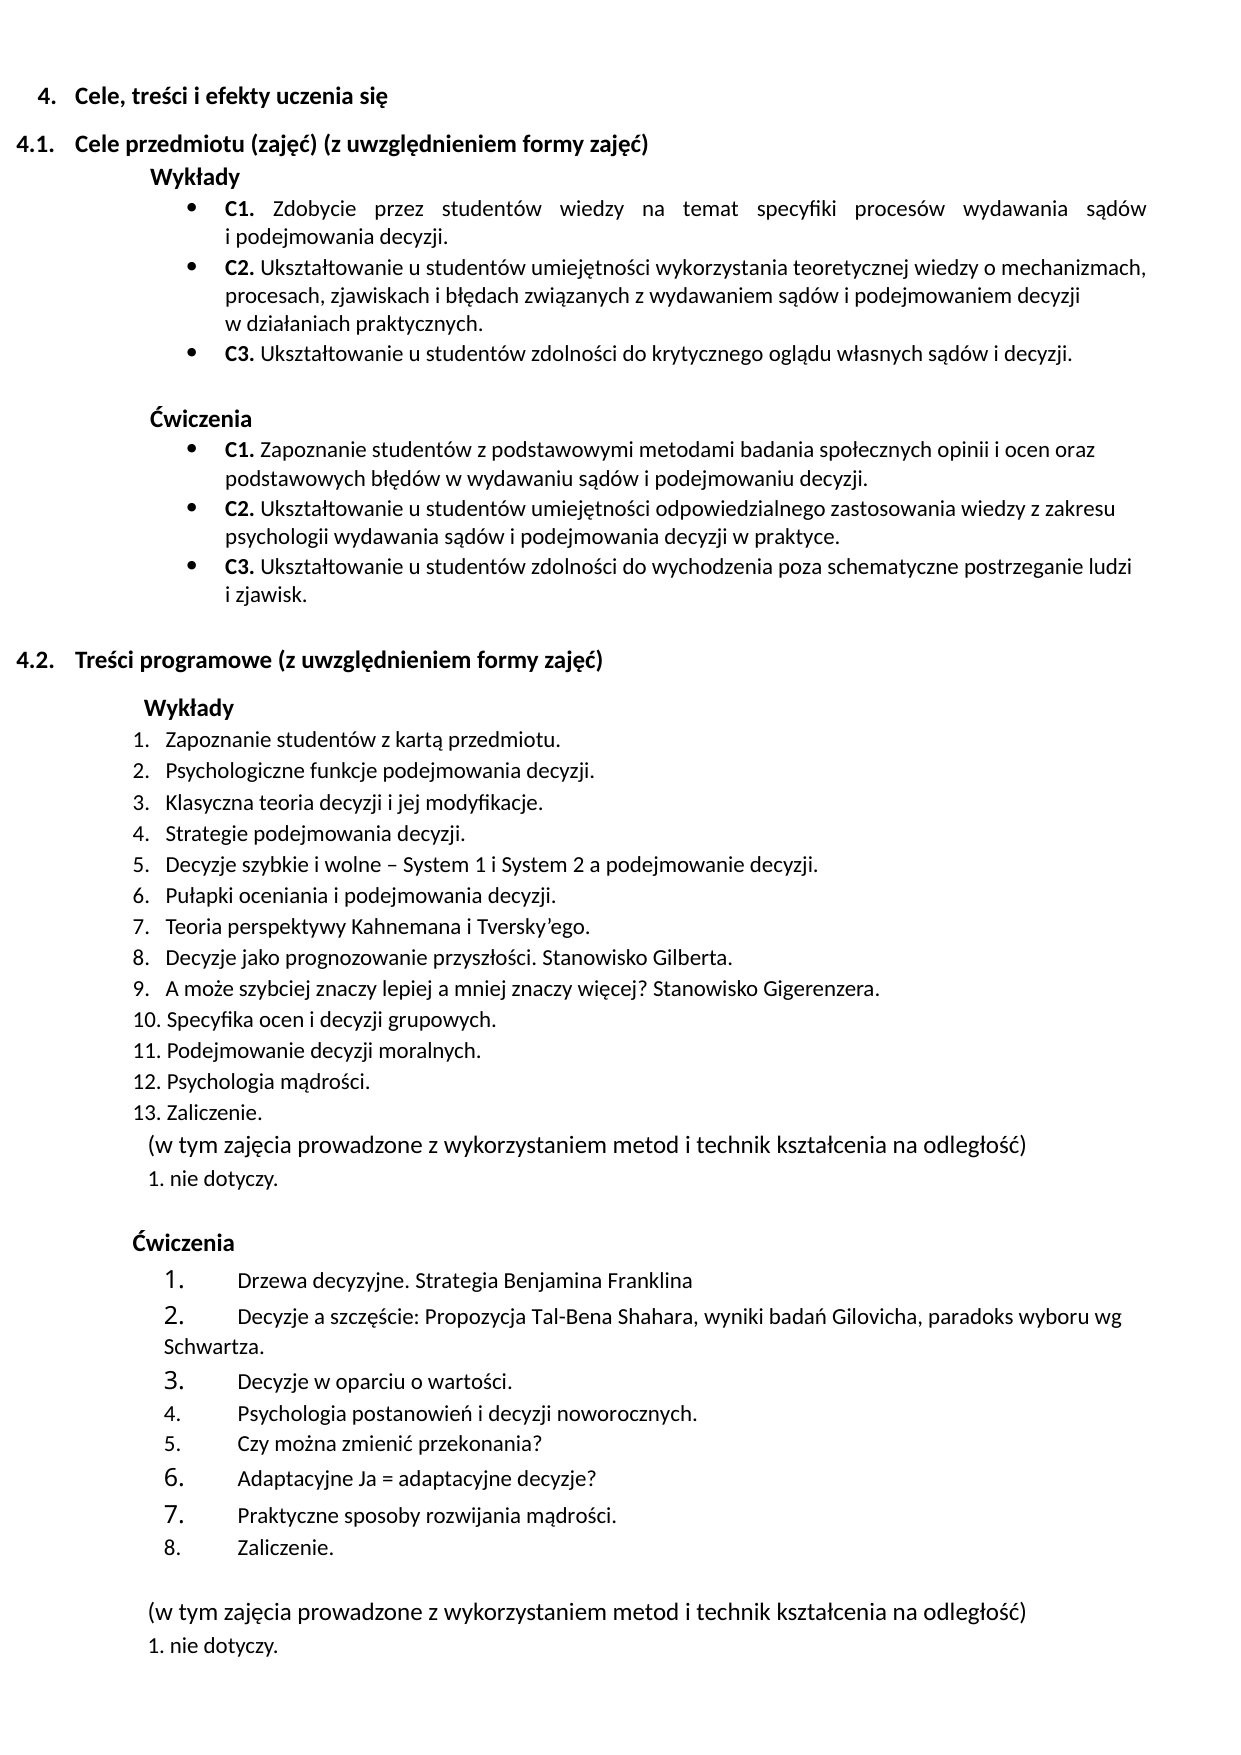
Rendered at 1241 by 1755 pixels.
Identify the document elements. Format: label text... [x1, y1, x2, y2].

text 4. Strategie podejmowania decyzji. [132, 819, 1166, 847]
list Cele przedmiotu (zajęć) (z uwzględnieniem formy zajęć) [16, 128, 1166, 158]
text (w tym zajęcia prowadzone z wykorzystaniem metod i technik kształcenia na odległość) [147, 1129, 1166, 1159]
list Wykłady [150, 162, 1166, 192]
text 10. Specyfika ocen i decyzji grupowych. [132, 1005, 1166, 1033]
list Ćwiczenia [150, 403, 1166, 433]
text 9. A może szybciej znaczy lepiej a mniej znaczy więcej? Stanowisko Gigerenzera. [132, 974, 1166, 1002]
list C2. Ukształtowanie u studentów umiejętności odpowiedzialnego zastosowania wiedzy z zakresu psychologii wydawania sądów i podejmowania decyzji w praktyce. [187, 494, 1166, 550]
list Decyzje a szczęście: Propozycja Tal-Bena Shahara, wyniki badań Gilovicha, paradoks wyboru wg Schwartza. [164, 1298, 1166, 1360]
list Adaptacyjne Ja = adaptacyjne decyzje? [164, 1460, 1166, 1494]
text Ćwiczenia [132, 1227, 1166, 1258]
text 1. nie dotyczy. [147, 1631, 1166, 1659]
list Praktyczne sposoby rozwijania mądrości. [164, 1497, 1166, 1531]
list Cele, treści i efekty uczenia się [37, 80, 1166, 111]
list Drzewa decyzyjne. Strategia Benjamina Franklina [164, 1261, 1166, 1295]
list C3. Ukształtowanie u studentów zdolności do krytycznego oglądu własnych sądów i decyzji. [187, 339, 1166, 367]
text 13. Zaliczenie. [132, 1098, 1166, 1126]
text Wykłady [132, 692, 1166, 722]
list C2. Ukształtowanie u studentów umiejętności wykorzystania teoretycznej wiedzy o mechanizmach, procesach, zjawiskach i błędach związanych z wydawaniem sądów i podejmowaniem decyzji w działaniach praktycznych. [187, 253, 1166, 337]
text 6. Pułapki oceniania i podejmowania decyzji. [132, 881, 1166, 909]
text 11. Podejmowanie decyzji moralnych. [132, 1036, 1166, 1064]
text 2. Psychologiczne funkcje podejmowania decyzji. [132, 757, 1166, 784]
text 7. Teoria perspektywy Kahnemana i Tversky’ego. [132, 912, 1166, 940]
text 1. nie dotyczy. [147, 1164, 1166, 1192]
list Treści programowe (z uwzględnieniem formy zajęć) [16, 644, 1166, 674]
list C1. Zdobycie przez studentów wiedzy na temat specyfiki procesów wydawania sądów i podejmowania decyzji. [187, 194, 1166, 251]
text 5. Decyzje szybkie i wolne – System 1 i System 2 a podejmowanie decyzji. [132, 850, 1166, 878]
list C3. Ukształtowanie u studentów zdolności do wychodzenia poza schematyczne postrzeganie ludzi i zjawisk. [187, 552, 1166, 608]
text 1. Zapoznanie studentów z kartą przedmiotu. [132, 726, 1166, 753]
text (w tym zajęcia prowadzone z wykorzystaniem metod i technik kształcenia na odległość) [147, 1596, 1166, 1627]
list Czy można zmienić przekonania? [164, 1429, 1166, 1457]
list Decyzje w oparciu o wartości. [164, 1362, 1166, 1396]
text 8. Decyzje jako prognozowanie przyszłości. Stanowisko Gilberta. [132, 943, 1166, 971]
list Psychologia postanowień i decyzji noworocznych. [164, 1399, 1166, 1427]
text 3. Klasyczna teoria decyzji i jej modyfikacje. [132, 788, 1166, 816]
text 12. Psychologia mądrości. [132, 1067, 1166, 1095]
list C1. Zapoznanie studentów z podstawowymi metodami badania społecznych opinii i ocen oraz podstawowych błędów w wydawaniu sądów i podejmowaniu decyzji. [187, 436, 1166, 492]
list Zaliczenie. [164, 1533, 1166, 1561]
